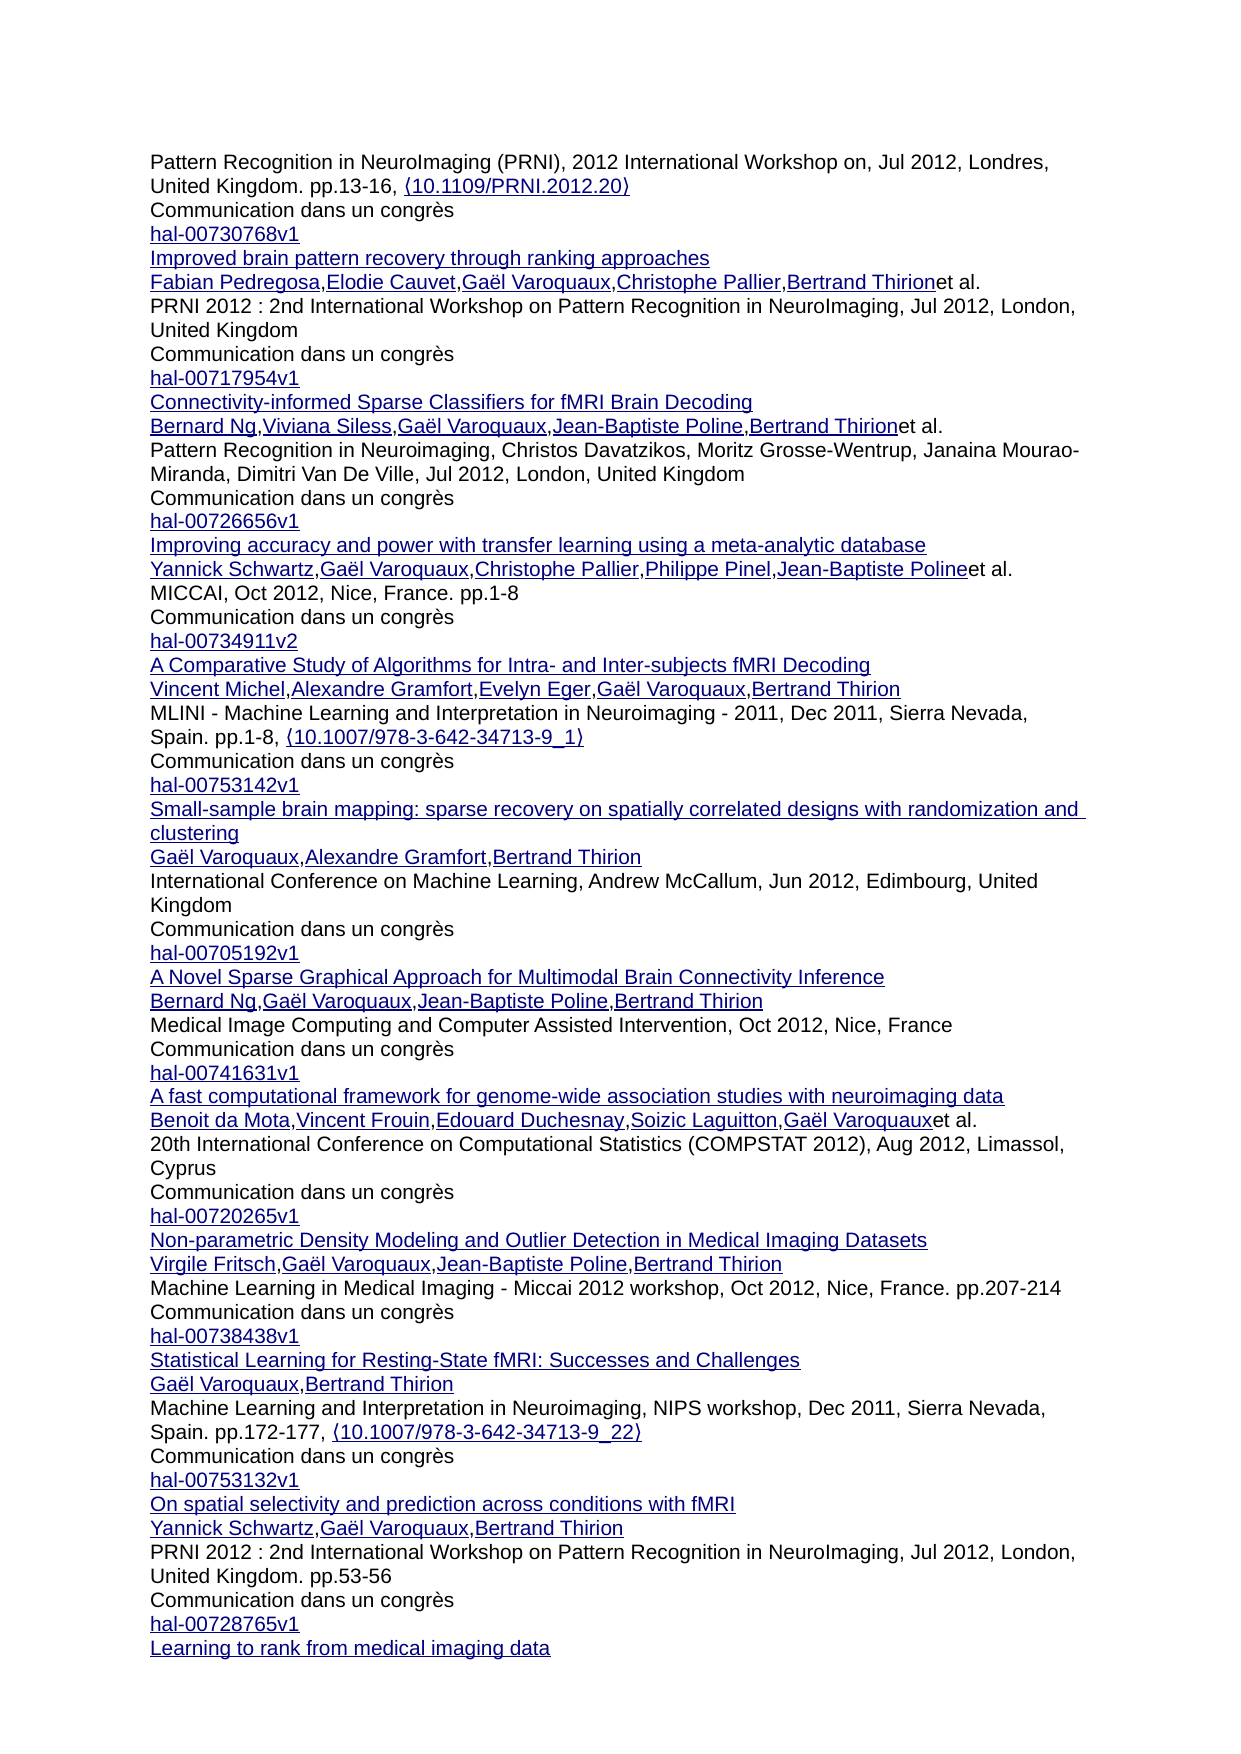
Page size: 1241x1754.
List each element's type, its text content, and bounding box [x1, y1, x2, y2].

table_cell Statistical Learning for Resting-State fMRI: Successes and Challenges Gaël Varoquaux,Bertrand Thirion Machine Learning and Interpretation in Neuroimaging, NIPS workshop, Dec 2011, Sierra Nevada, Spain. pp.172-177, ⟨10.1007/978-3-642-34713-9_22⟩ Communication dans un congrès hal-00753132v1 [150, 1348, 1090, 1492]
table_cell A Comparative Study of Algorithms for Intra- and Inter-subjects fMRI Decoding Vincent Michel,Alexandre Gramfort,Evelyn Eger,Gaël Varoquaux,Bertrand Thirion MLINI - Machine Learning and Interpretation in Neuroimaging - 2011, Dec 2011, Sierra Nevada, Spain. pp.1-8, ⟨10.1007/978-3-642-34713-9_1⟩ Communication dans un congrès hal-00753142v1 [150, 653, 1090, 797]
table_cell Improving accuracy and power with transfer learning using a meta-analytic database Yannick Schwartz,Gaël Varoquaux,Christophe Pallier,Philippe Pinel,Jean-Baptiste Polineet al. MICCAI, Oct 2012, Nice, France. pp.1-8 Communication dans un congrès hal-00734911v2 [150, 533, 1090, 653]
table_cell A fast computational framework for genome-wide association studies with neuroimaging data Benoit da Mota,Vincent Frouin,Edouard Duchesnay,Soizic Laguitton,Gaël Varoquauxet al. 20th International Conference on Computational Statistics (COMPSTAT 2012), Aug 2012, Limassol, Cyprus Communication dans un congrès hal-00720265v1 [150, 1084, 1090, 1228]
table_cell On spatial selectivity and prediction across conditions with fMRI Yannick Schwartz,Gaël Varoquaux,Bertrand Thirion PRNI 2012 : 2nd International Workshop on Pattern Recognition in NeuroImaging, Jul 2012, London, United Kingdom. pp.53-56 Communication dans un congrès hal-00728765v1 [150, 1492, 1090, 1635]
table_cell Non-parametric Density Modeling and Outlier Detection in Medical Imaging Datasets Virgile Fritsch,Gaël Varoquaux,Jean-Baptiste Poline,Bertrand Thirion Machine Learning in Medical Imaging - Miccai 2012 workshop, Oct 2012, Nice, France. pp.207-214 Communication dans un congrès hal-00738438v1 [150, 1228, 1090, 1348]
table_cell Small-sample brain mapping: sparse recovery on spatially correlated designs with randomization and clustering Gaël Varoquaux,Alexandre Gramfort,Bertrand Thirion International Conference on Machine Learning, Andrew McCallum, Jun 2012, Edimbourg, United Kingdom Communication dans un congrès hal-00705192v1 [150, 797, 1090, 964]
table_cell Connectivity-informed Sparse Classifiers for fMRI Brain Decoding Bernard Ng,Viviana Siless,Gaël Varoquaux,Jean-Baptiste Poline,Bertrand Thirionet al. Pattern Recognition in Neuroimaging, Christos Davatzikos, Moritz Grosse-Wentrup, Janaina Mourao-Miranda, Dimitri Van De Ville, Jul 2012, London, United Kingdom Communication dans un congrès hal-00726656v1 [150, 390, 1090, 533]
table_cell Pattern Recognition in NeuroImaging (PRNI), 2012 International Workshop on, Jul 2012, Londres, United Kingdom. pp.13-16, ⟨10.1109/PRNI.2012.20⟩ Communication dans un congrès hal-00730768v1 [150, 150, 1090, 246]
table_cell Learning to rank from medical imaging data [150, 1635, 1090, 1659]
table_cell Improved brain pattern recovery through ranking approaches Fabian Pedregosa,Elodie Cauvet,Gaël Varoquaux,Christophe Pallier,Bertrand Thirionet al. PRNI 2012 : 2nd International Workshop on Pattern Recognition in NeuroImaging, Jul 2012, London, United Kingdom Communication dans un congrès hal-00717954v1 [150, 246, 1090, 389]
table_cell A Novel Sparse Graphical Approach for Multimodal Brain Connectivity Inference Bernard Ng,Gaël Varoquaux,Jean-Baptiste Poline,Bertrand Thirion Medical Image Computing and Computer Assisted Intervention, Oct 2012, Nice, France Communication dans un congrès hal-00741631v1 [150, 965, 1090, 1084]
